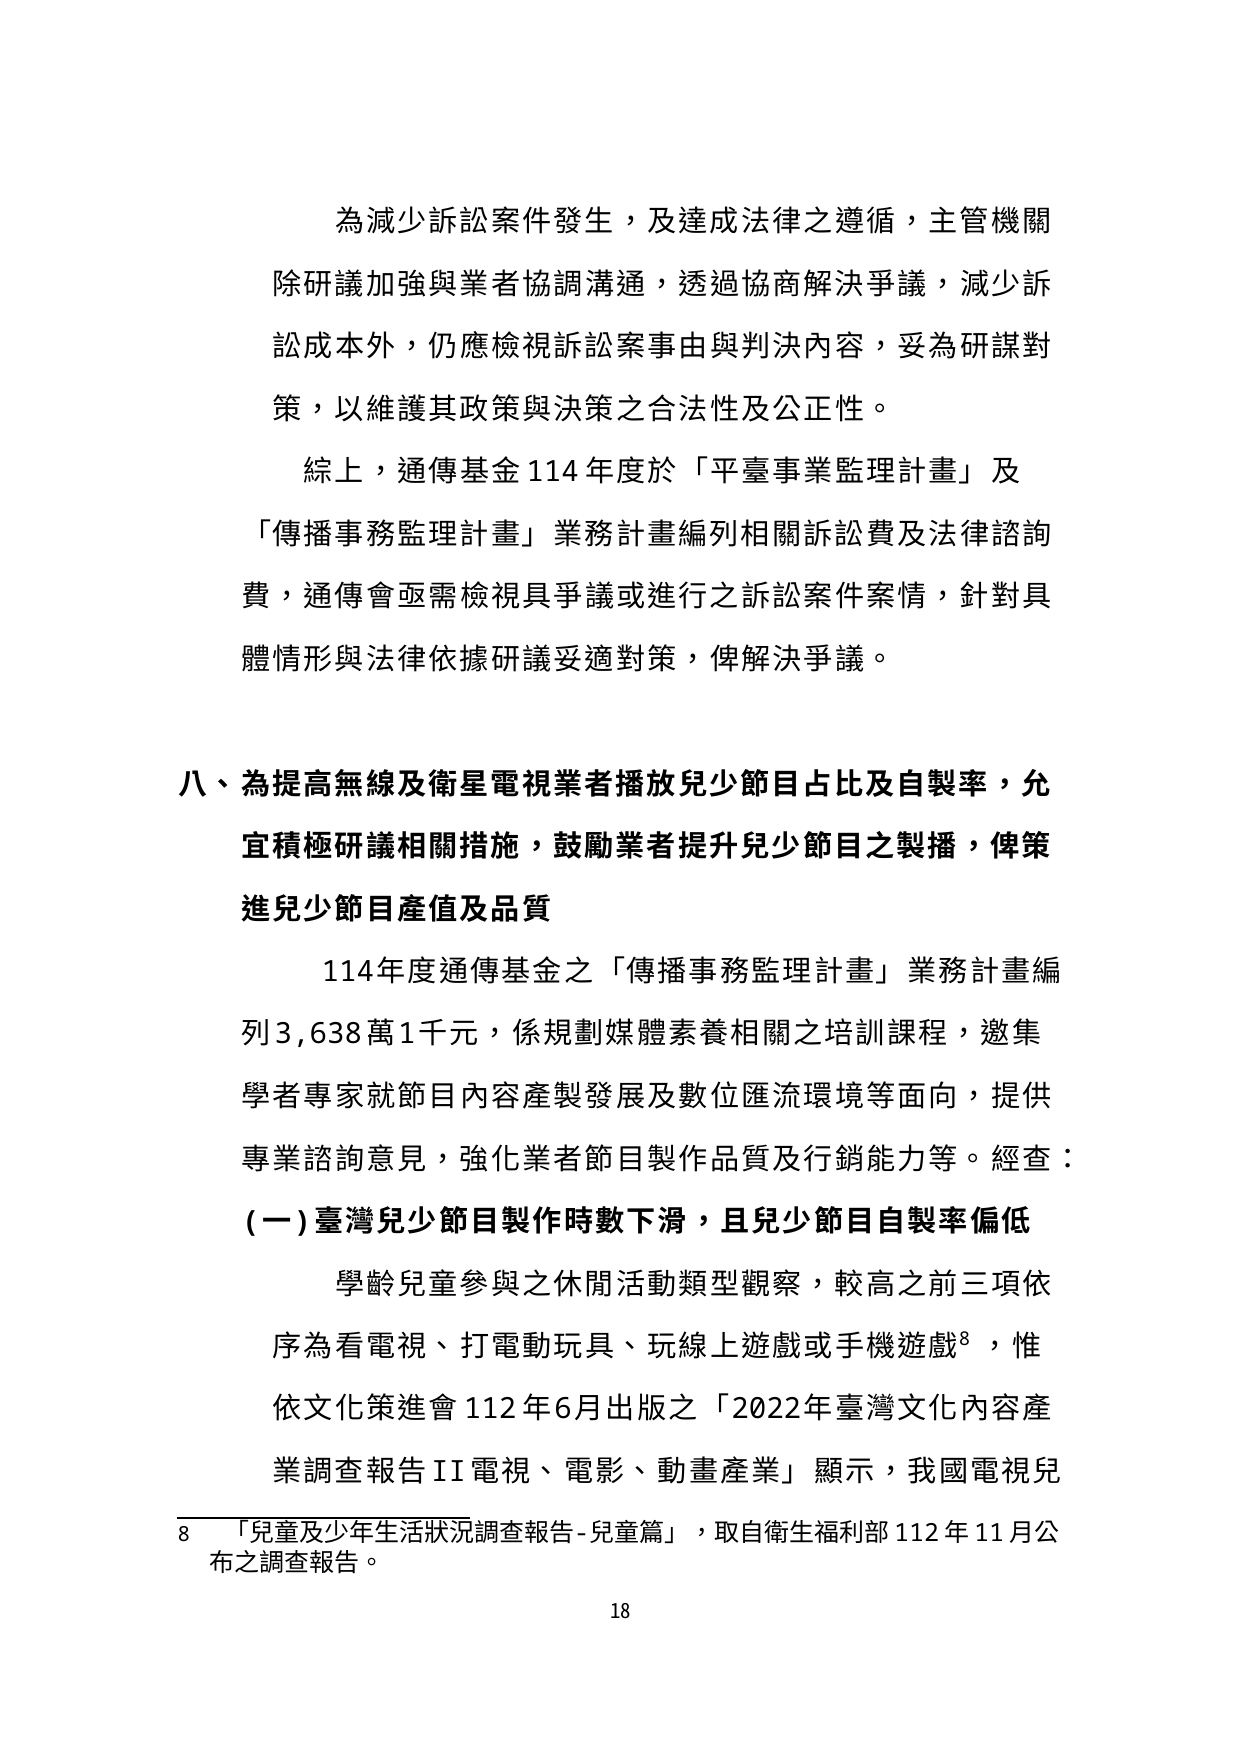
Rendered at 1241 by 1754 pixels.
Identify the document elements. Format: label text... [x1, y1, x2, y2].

text 為減少訴訟案件發生，及達成法律之遵循，主管機關除研議加強與業者協調溝通，透過協商解決爭議，減少訴訟成本外，仍應檢視訴訟案事由與判決內容，妥為研謀對策，以維護其政策與決策之合法性及公正性。 [266, 177, 1063, 427]
text 綜上，通傳基金114年度於「平臺事業監理計畫」及「傳播事務監理計畫」業務計畫編列相關訴訟費及法律諮詢費，通傳會亟需檢視具爭議或進行之訴訟案件案情，針對具體情形與法律依據研議妥適對策，俾解決爭議。 [236, 427, 1063, 677]
text 「兒童及少年生活狀況調查報告-兒童篇」，取自衛生福利部112年11月公布之調查報告。 [177, 1518, 1063, 1577]
text 學齡兒童參與之休閒活動類型觀察，較高之前三項依序為看電視、打電動玩具、玩線上遊戲或手機遊戲，惟依文化策進會112年6月出版之「2022年臺灣文化內容產業調查報告II電視、電影、動畫產業」顯示，我國電視兒 [266, 1240, 1063, 1490]
text (一)臺灣兒少節目製作時數下滑，且兒少節目自製率偏低 [236, 1177, 1063, 1240]
text 114年度通傳基金之「傳播事務監理計畫」業務計畫編列3,638萬1千元，係規劃媒體素養相關之培訓課程，邀集學者專家就節目內容產製發展及數位匯流環境等面向，提供專業諮詢意見，強化業者節目製作品質及行銷能力等。經查： [236, 927, 1063, 1177]
text 八、為提高無線及衛星電視業者播放兒少節目占比及自製率，允宜積極研議相關措施，鼓勵業者提升兒少節目之製播，俾策進兒少節目產值及品質 [177, 740, 1063, 927]
